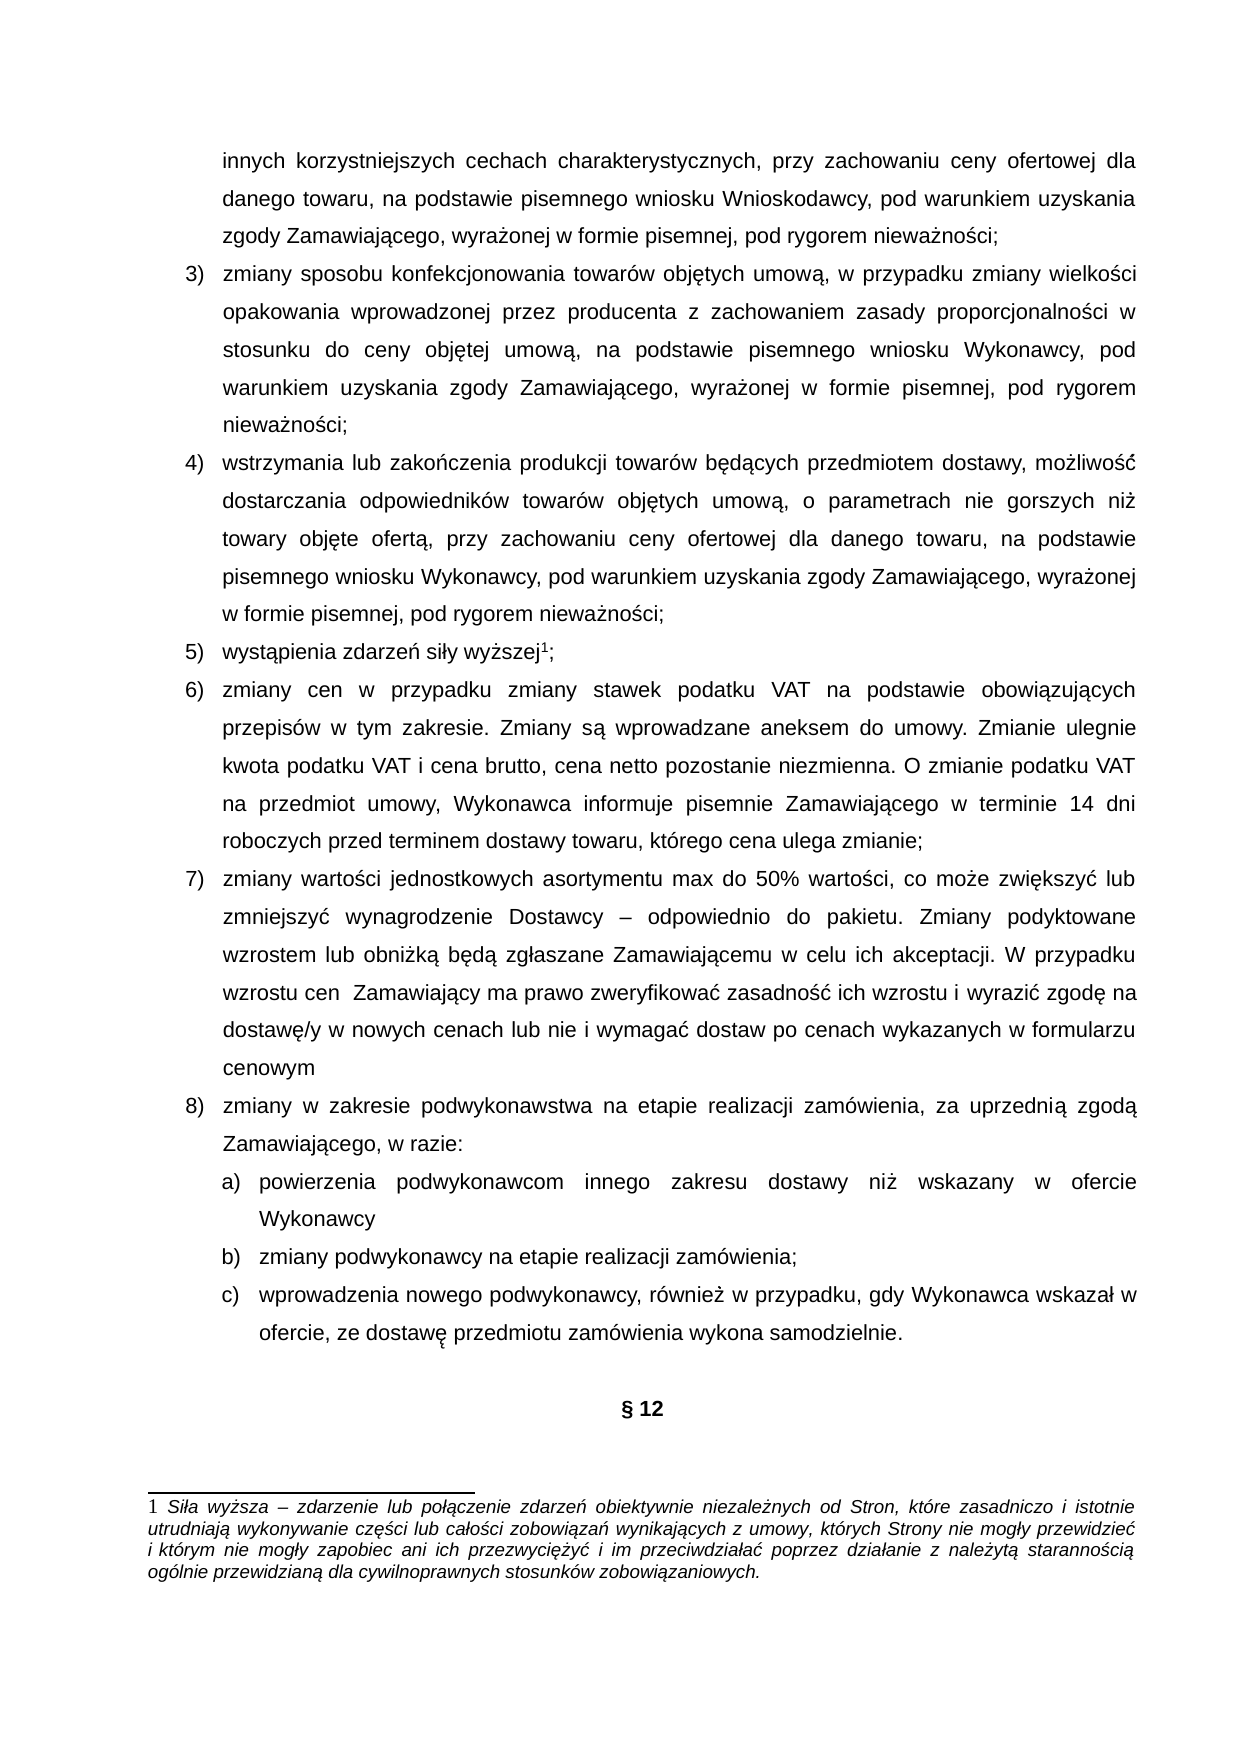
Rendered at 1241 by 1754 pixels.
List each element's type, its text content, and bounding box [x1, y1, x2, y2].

list zmiany wartości jednostkowych asortymentu max do 50% wartości, co może zwiększyć lub zmniejszyć wynagrodzenie Dostawcy – odpowiednio do pakietu. Zmiany podyktowane wzrostem lub obniżką będą zgłaszane Zamawiającemu w celu ich akceptacji. W przypadku wzrostu cen Zamawiający ma prawo zweryfikować zasadność ich wzrostu i wyrazić zgodę na dostawę/y w nowych cenach lub nie i wymagać dostaw po cenach wykazanych w formularzu cenowym [185, 866, 1137, 1080]
list powierzenia podwykonawcom innego zakresu dostawy niż wskazany w ofercie Wykonawcy [221, 1168, 1137, 1232]
list wystąpienia zdarzeń siły wyższej; [185, 639, 1137, 664]
text § 12 [148, 1395, 1137, 1421]
list Siła wyższa – zdarzenie lub połączenie zdarzeń obiektywnie niezależnych od Stron, które zasadniczo i istotnie utrudniają wykonywanie części lub całości zobowiązań wynikających z umowy, których Strony nie mogły przewidzieć i którym nie mogły zapobiec ani ich przezwyciężyć i im przeciwdziałać poprzez działanie z należytą starannością ogólnie przewidzianą dla cywilnoprawnych stosunków zobowiązaniowych. [148, 1493, 1137, 1582]
list zmiany w zakresie podwykonawstwa na etapie realizacji zamówienia, za uprzednią zgodą Zamawiającego, w razie: [185, 1093, 1137, 1156]
list innych korzystniejszych cechach charakterystycznych, przy zachowaniu ceny ofertowej dla danego towaru, na podstawie pisemnego wniosku Wnioskodawcy, pod warunkiem uzyskania zgody Zamawiającego, wyrażonej w formie pisemnej, pod rygorem nieważności; [185, 148, 1137, 248]
list zmiany cen w przypadku zmiany stawek podatku VAT na podstawie obowiązujących przepisów w tym zakresie. Zmiany są wprowadzane aneksem do umowy. Zmianie ulegnie kwota podatku VAT i cena brutto, cena netto pozostanie niezmienna. O zmianie podatku VAT na przedmiot umowy, Wykonawca informuje pisemnie Zamawiającego w terminie 14 dni roboczych przed terminem dostawy towaru, którego cena ulega zmianie; [185, 677, 1137, 853]
list zmiany sposobu konfekcjonowania towarów objętych umową, w przypadku zmiany wielkości opakowania wprowadzonej przez producenta z zachowaniem zasady proporcjonalności w stosunku do ceny objętej umową, na podstawie pisemnego wniosku Wykonawcy, pod warunkiem uzyskania zgody Zamawiającego, wyrażonej w formie pisemnej, pod rygorem nieważności; [185, 261, 1137, 437]
list wstrzymania lub zakończenia produkcji towarów będących przedmiotem dostawy, możliwość́ dostarczania odpowiedników towarów objętych umową, o parametrach nie gorszych niż̇ towary objęte ofertą, przy zachowaniu ceny ofertowej dla danego towaru, na podstawie pisemnego wniosku Wykonawcy, pod warunkiem uzyskania zgody Zamawiającego, wyrażonej w formie pisemnej, pod rygorem nieważności; [185, 450, 1137, 627]
list wprowadzenia nowego podwykonawcy, również̇ w przypadku, gdy Wykonawca wskazał w ofercie, ze dostawę̨ przedmiotu zamówienia wykona samodzielnie. [221, 1282, 1137, 1345]
list zmiany podwykonawcy na etapie realizacji zamówienia; [221, 1244, 1137, 1269]
